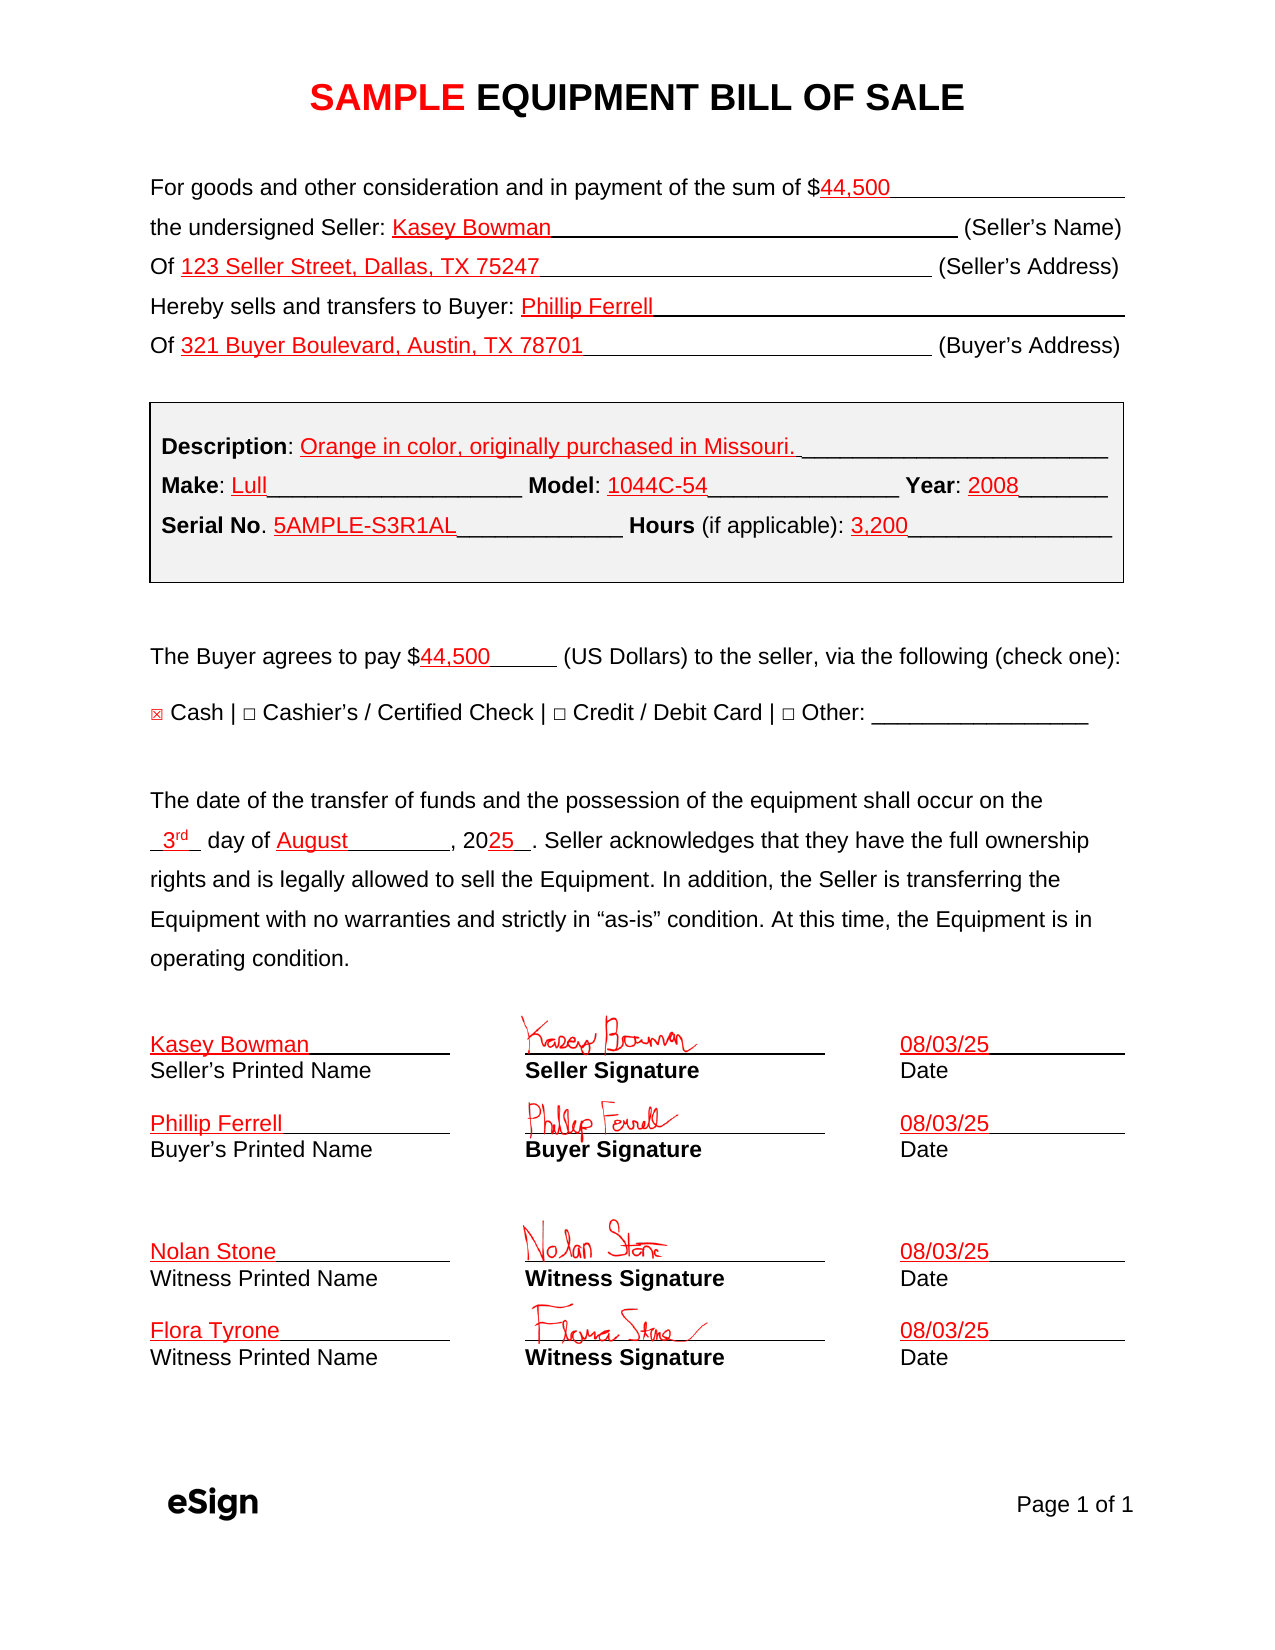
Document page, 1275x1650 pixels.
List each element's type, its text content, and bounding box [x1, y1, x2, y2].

text For goods and other consideration and in payment of the sum of $44,500 [150, 174, 1125, 201]
text 08/03/25 [582, 1317, 1125, 1344]
text Nolan Stone 08/03/25 [150, 1238, 1125, 1265]
text Phillip Ferrell [150, 1110, 530, 1136]
text Witness Printed Name Witness Signature Date [150, 1265, 1125, 1291]
text Of 321 Buyer Boulevard, Austin, TX 78701 (Buyer’s Address) [150, 332, 1125, 358]
text Buyer’s Printed Name Buyer Signature Date [150, 1136, 1125, 1162]
text SAMPLE EQUIPMENT BILL OF SALE [150, 75, 1125, 118]
text Hereby sells and transfers to Buyer: Phillip Ferrell [150, 293, 1125, 319]
text Seller’s Printed Name Seller Signature Date [150, 1057, 1125, 1083]
text Of 123 Seller Street, Dallas, TX 75247 (Seller’s Address) [150, 253, 1125, 279]
text the undersigned Seller: Kasey Bowman (Seller’s Name) [150, 214, 1125, 240]
text 08/03/25 [584, 1110, 1125, 1136]
text ☒ Cash | ☐ Cashier’s / Certified Check | ☐ Credit / Debit Card | ☐ Other: _________________ [150, 696, 1125, 727]
text Flora Tyrone [150, 1317, 538, 1344]
text The date of the transfer of funds and the possession of the equipment shall occur on the [150, 787, 1125, 814]
text Kasey Bowman 08/03/25 [150, 1031, 1125, 1057]
text Witness Printed Name Witness Signature Date [150, 1344, 1125, 1370]
table_header Description: Orange in color, originally purchased in Missouri. ________________________ Make: Lull____________________ Model: 1044C-54_______________ Year: 2008_______ Serial No. 5AMPLE-S3R1AL_____________ Hours (if applicable): 3,200________________ [151, 403, 1123, 582]
text The Buyer agrees to pay $44,500 (US Dollars) to the seller, via the following (check one): [150, 643, 1125, 669]
text [539, 1317, 638, 1340]
text [569, 1110, 605, 1133]
text 3rd day of August , 2025 . Seller acknowledges that they have the full ownership rights and is legally allowed to sell the Equipment. In addition, the Seller is transferring the Equipment with no warranties and strictly in “as-is” condition. At this time, the Equipment is in operating condition. [150, 827, 1125, 972]
